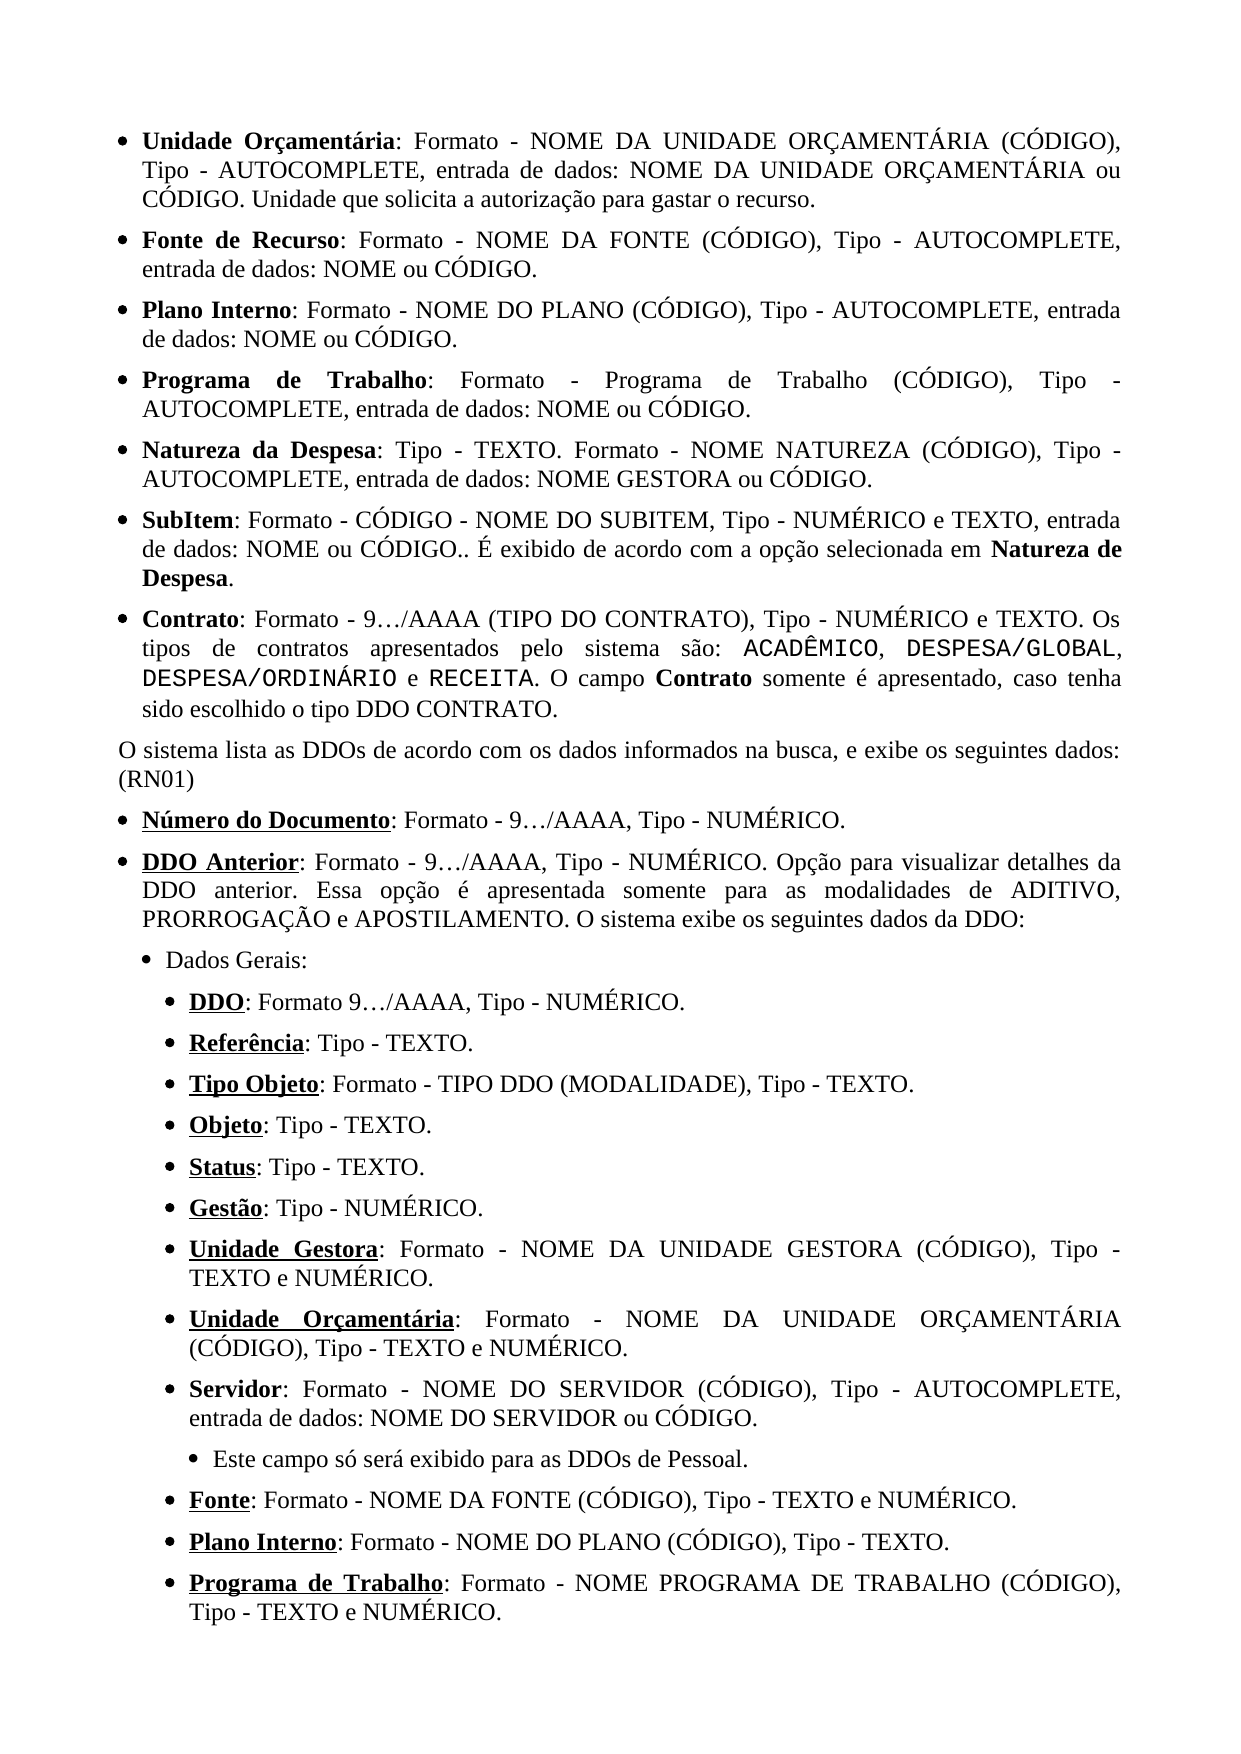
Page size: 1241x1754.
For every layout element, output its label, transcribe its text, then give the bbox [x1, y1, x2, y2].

list Unidade Gestora: Formato - NOME DA UNIDADE GESTORA (CÓDIGO), Tipo - TEXTO e NUMÉRICO. [165, 1234, 1122, 1292]
list Dados Gerais: [142, 946, 1122, 974]
list Tipo Objeto: Formato - TIPO DDO (MODALIDADE), Tipo - TEXTO. [165, 1069, 1122, 1098]
list Número do Documento: Formato - 9…/AAAA, Tipo - NUMÉRICO. [118, 806, 1122, 834]
list Contrato: Formato - 9…/AAAA (TIPO DO CONTRATO), Tipo - NUMÉRICO e TEXTO. Os tipos de contratos apresentados pelo sistema são: ACADÊMICO, DESPESA/GLOBAL, DESPESA/ORDINÁRIO e RECEITA. O campo Contrato somente é apresentado, caso tenha sido escolhido o tipo DDO CONTRATO. [118, 604, 1122, 723]
list Unidade Orçamentária: Formato - NOME DA UNIDADE ORÇAMENTÁRIA (CÓDIGO), Tipo - AUTOCOMPLETE, entrada de dados: NOME DA UNIDADE ORÇAMENTÁRIA ou CÓDIGO. Unidade que solicita a autorização para gastar o recurso. [118, 126, 1122, 213]
list Programa de Trabalho: Formato - NOME PROGRAMA DE TRABALHO (CÓDIGO), Tipo - TEXTO e NUMÉRICO. [165, 1568, 1122, 1626]
list Plano Interno: Formato - NOME DO PLANO (CÓDIGO), Tipo - TEXTO. [165, 1527, 1122, 1556]
list Este campo só será exibido para as DDOs de Pessoal. [189, 1444, 1122, 1473]
list Referência: Tipo - TEXTO. [165, 1028, 1122, 1057]
text O sistema lista as DDOs de acordo com os dados informados na busca, e exibe os seguintes dados: (RN01) [118, 736, 1122, 793]
list Fonte de Recurso: Formato - NOME DA FONTE (CÓDIGO), Tipo - AUTOCOMPLETE, entrada de dados: NOME ou CÓDIGO. [118, 225, 1122, 283]
list Programa de Trabalho: Formato - Programa de Trabalho (CÓDIGO), Tipo - AUTOCOMPLETE, entrada de dados: NOME ou CÓDIGO. [118, 365, 1122, 423]
list SubItem: Formato - CÓDIGO - NOME DO SUBITEM, Tipo - NUMÉRICO e TEXTO, entrada de dados: NOME ou CÓDIGO.. É exibido de acordo com a opção selecionada em Natureza de Despesa. [118, 505, 1122, 591]
list Plano Interno: Formato - NOME DO PLANO (CÓDIGO), Tipo - AUTOCOMPLETE, entrada de dados: NOME ou CÓDIGO. [118, 295, 1122, 353]
list DDO: Formato 9…/AAAA, Tipo - NUMÉRICO. [165, 987, 1122, 1016]
list DDO Anterior: Formato - 9…/AAAA, Tipo - NUMÉRICO. Opção para visualizar detalhes da DDO anterior. Essa opção é apresentada somente para as modalidades de ADITIVO, PRORROGAÇÃO e APOSTILAMENTO. O sistema exibe os seguintes dados da DDO: [118, 847, 1122, 933]
list Gestão: Tipo - NUMÉRICO. [165, 1193, 1122, 1222]
list Unidade Orçamentária: Formato - NOME DA UNIDADE ORÇAMENTÁRIA (CÓDIGO), Tipo - TEXTO e NUMÉRICO. [165, 1304, 1122, 1362]
list Status: Tipo - TEXTO. [165, 1152, 1122, 1181]
list Natureza da Despesa: Tipo - TEXTO. Formato - NOME NATUREZA (CÓDIGO), Tipo - AUTOCOMPLETE, entrada de dados: NOME GESTORA ou CÓDIGO. [118, 435, 1122, 493]
list Objeto: Tipo - TEXTO. [165, 1111, 1122, 1139]
list Servidor: Formato - NOME DO SERVIDOR (CÓDIGO), Tipo - AUTOCOMPLETE, entrada de dados: NOME DO SERVIDOR ou CÓDIGO. [165, 1374, 1122, 1432]
list Fonte: Formato - NOME DA FONTE (CÓDIGO), Tipo - TEXTO e NUMÉRICO. [165, 1486, 1122, 1514]
